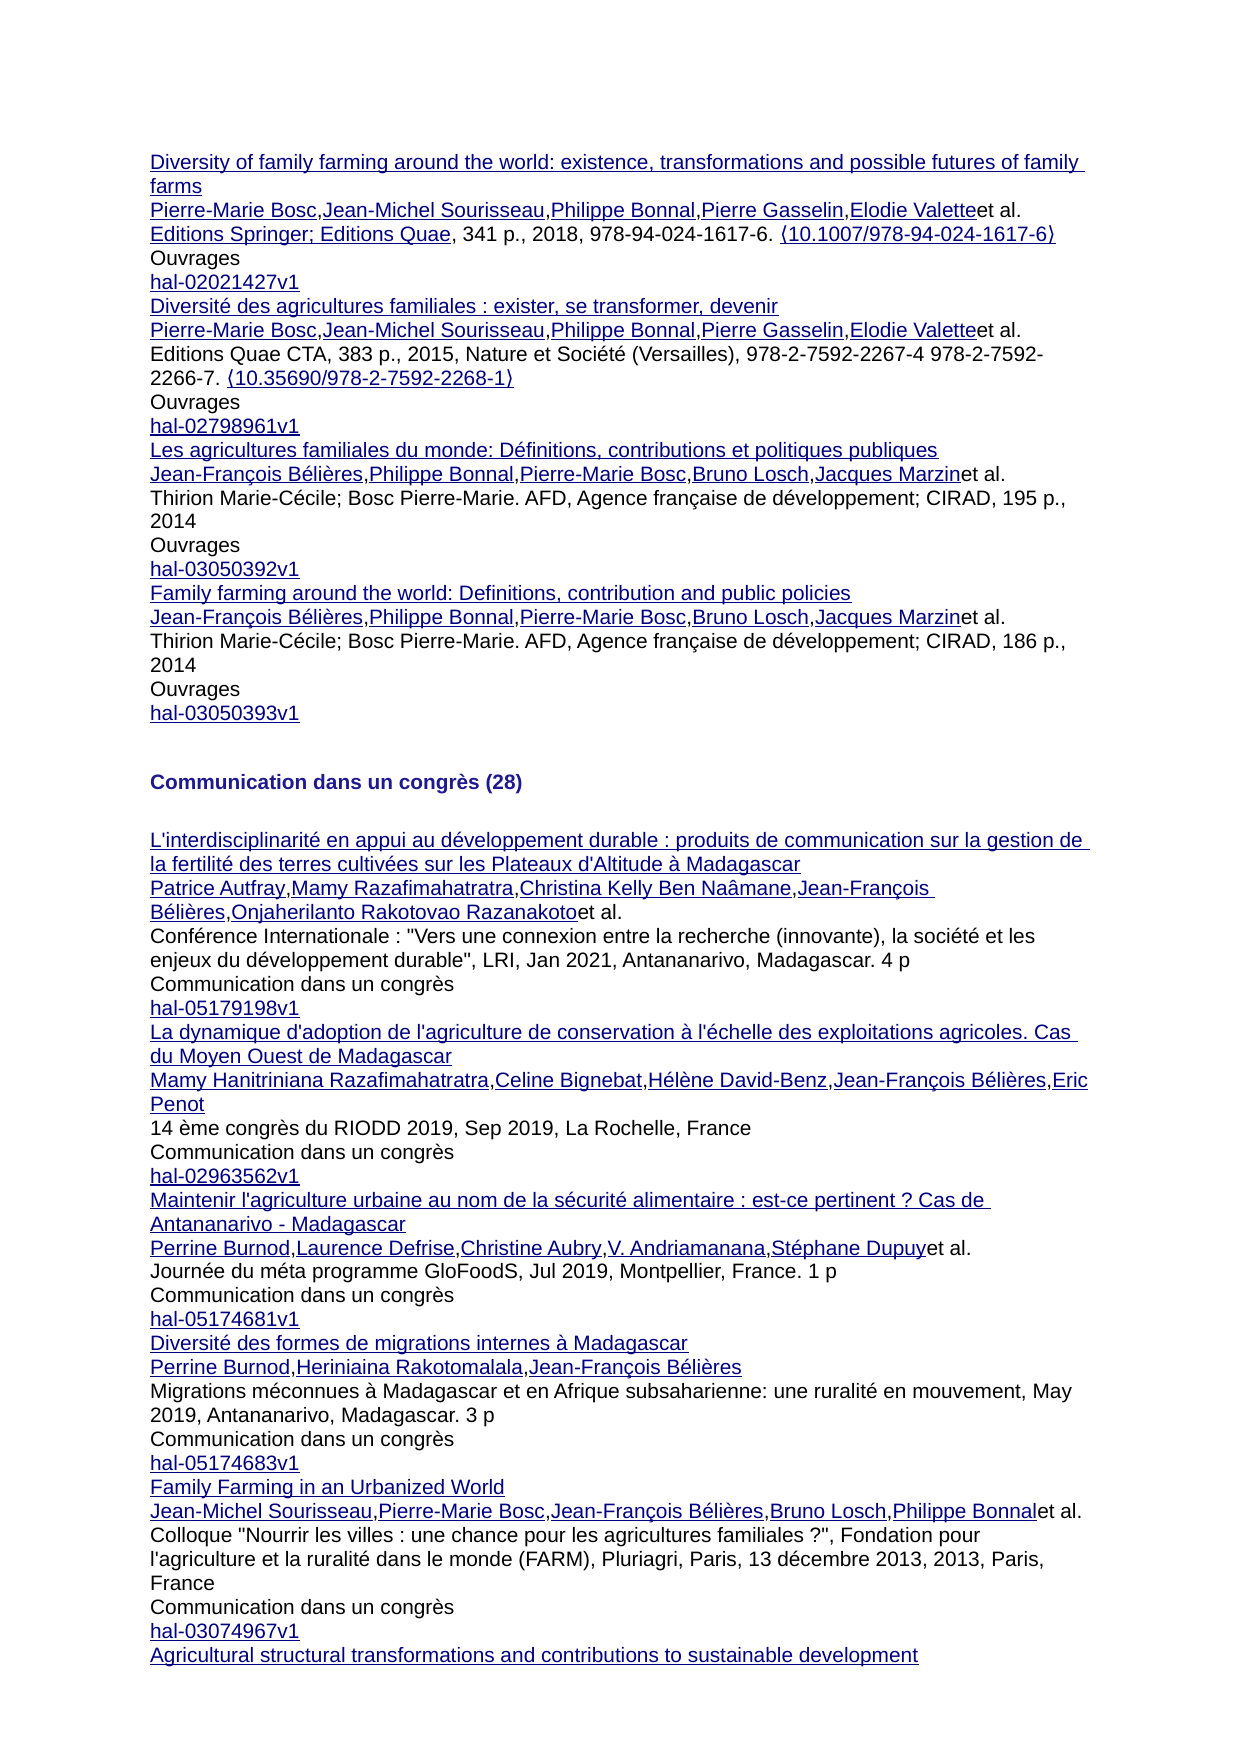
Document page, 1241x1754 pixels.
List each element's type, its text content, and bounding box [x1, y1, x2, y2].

table_cell La dynamique d'adoption de l'agriculture de conservation à l'échelle des exploitations agricoles. Cas du Moyen Ouest de Madagascar Mamy Hanitriniana Razafimahatratra,Celine Bignebat,Hélène David-Benz,Jean-François Bélières,Eric Penot 14 ème congrès du RIODD 2019, Sep 2019, La Rochelle, France Communication dans un congrès hal-02963562v1 [150, 1020, 1090, 1187]
table_header L'interdisciplinarité en appui au développement durable : produits de communication sur la gestion de [150, 828, 1090, 849]
table_cell Family Farming in an Urbanized World Jean-Michel Sourisseau,Pierre-Marie Bosc,Jean-François Bélières,Bruno Losch,Philippe Bonnalet al. Colloque "Nourrir les villes : une chance pour les agricultures familiales ?", Fondation pour l'agriculture et la ruralité dans le monde (FARM), Pluriagri, Paris, 13 décembre 2013, 2013, Paris, France Communication dans un congrès hal-03074967v1 [150, 1475, 1090, 1643]
table_cell Diversité des agricultures familiales : exister, se transformer, devenir Pierre-Marie Bosc,Jean-Michel Sourisseau,Philippe Bonnal,Pierre Gasselin,Elodie Valetteet al. Editions Quae CTA, 383 p., 2015, Nature et Société (Versailles), 978-2-7592-2267-4 978-2-7592-2266-7. ⟨10.35690/978-2-7592-2268-1⟩ Ouvrages hal-02798961v1 [150, 294, 1090, 437]
table_cell Diversité des formes de migrations internes à Madagascar Perrine Burnod,Heriniaina Rakotomalala,Jean-François Bélières Migrations méconnues à Madagascar et en Afrique subsaharienne: une ruralité en mouvement, May 2019, Antananarivo, Madagascar. 3 p Communication dans un congrès hal-05174683v1 [150, 1331, 1090, 1475]
table_cell Diversity of family farming around the world: existence, transformations and possible futures of family farms Pierre-Marie Bosc,Jean-Michel Sourisseau,Philippe Bonnal,Pierre Gasselin,Elodie Valetteet al. Editions Springer; Editions Quae, 341 p., 2018, 978-94-024-1617-6. ⟨10.1007/978-94-024-1617-6⟩ Ouvrages hal-02021427v1 [150, 150, 1090, 294]
table_cell Les agricultures familiales du monde: Définitions, contributions et politiques publiques Jean-François Bélières,Philippe Bonnal,Pierre-Marie Bosc,Bruno Losch,Jacques Marzinet al. Thirion Marie-Cécile; Bosc Pierre-Marie. AFD, Agence française de développement; CIRAD, 195 p., 2014 Ouvrages hal-03050392v1 [150, 438, 1090, 581]
table_cell Agricultural structural transformations and contributions to sustainable development [150, 1643, 1090, 1667]
table_header la fertilité des terres cultivées sur les Plateaux d'Altitude à Madagascar Patrice Autfray,Mamy Razafimahatratra,Christina Kelly Ben Naâmane,Jean-François Bélières,Onjaherilanto Rakotovao Razanakotoet al. Conférence Internationale : "Vers une connexion entre la recherche (innovante), la société et les enjeux du développement durable", LRI, Jan 2021, Antananarivo, Madagascar. 4 p Communication dans un congrès hal-05179198v1 [150, 850, 1090, 1020]
table_cell Maintenir l'agriculture urbaine au nom de la sécurité alimentaire : est-ce pertinent ? Cas de Antananarivo - Madagascar Perrine Burnod,Laurence Defrise,Christine Aubry,V. Andriamanana,Stéphane Dupuyet al. Journée du méta programme GloFoodS, Jul 2019, Montpellier, France. 1 p Communication dans un congrès hal-05174681v1 [150, 1188, 1090, 1331]
subtitle Communication dans un congrès (28) [150, 770, 1090, 794]
table_cell Family farming around the world: Definitions, contribution and public policies Jean-François Bélières,Philippe Bonnal,Pierre-Marie Bosc,Bruno Losch,Jacques Marzinet al. Thirion Marie-Cécile; Bosc Pierre-Marie. AFD, Agence française de développement; CIRAD, 186 p., 2014 Ouvrages hal-03050393v1 [150, 581, 1090, 725]
